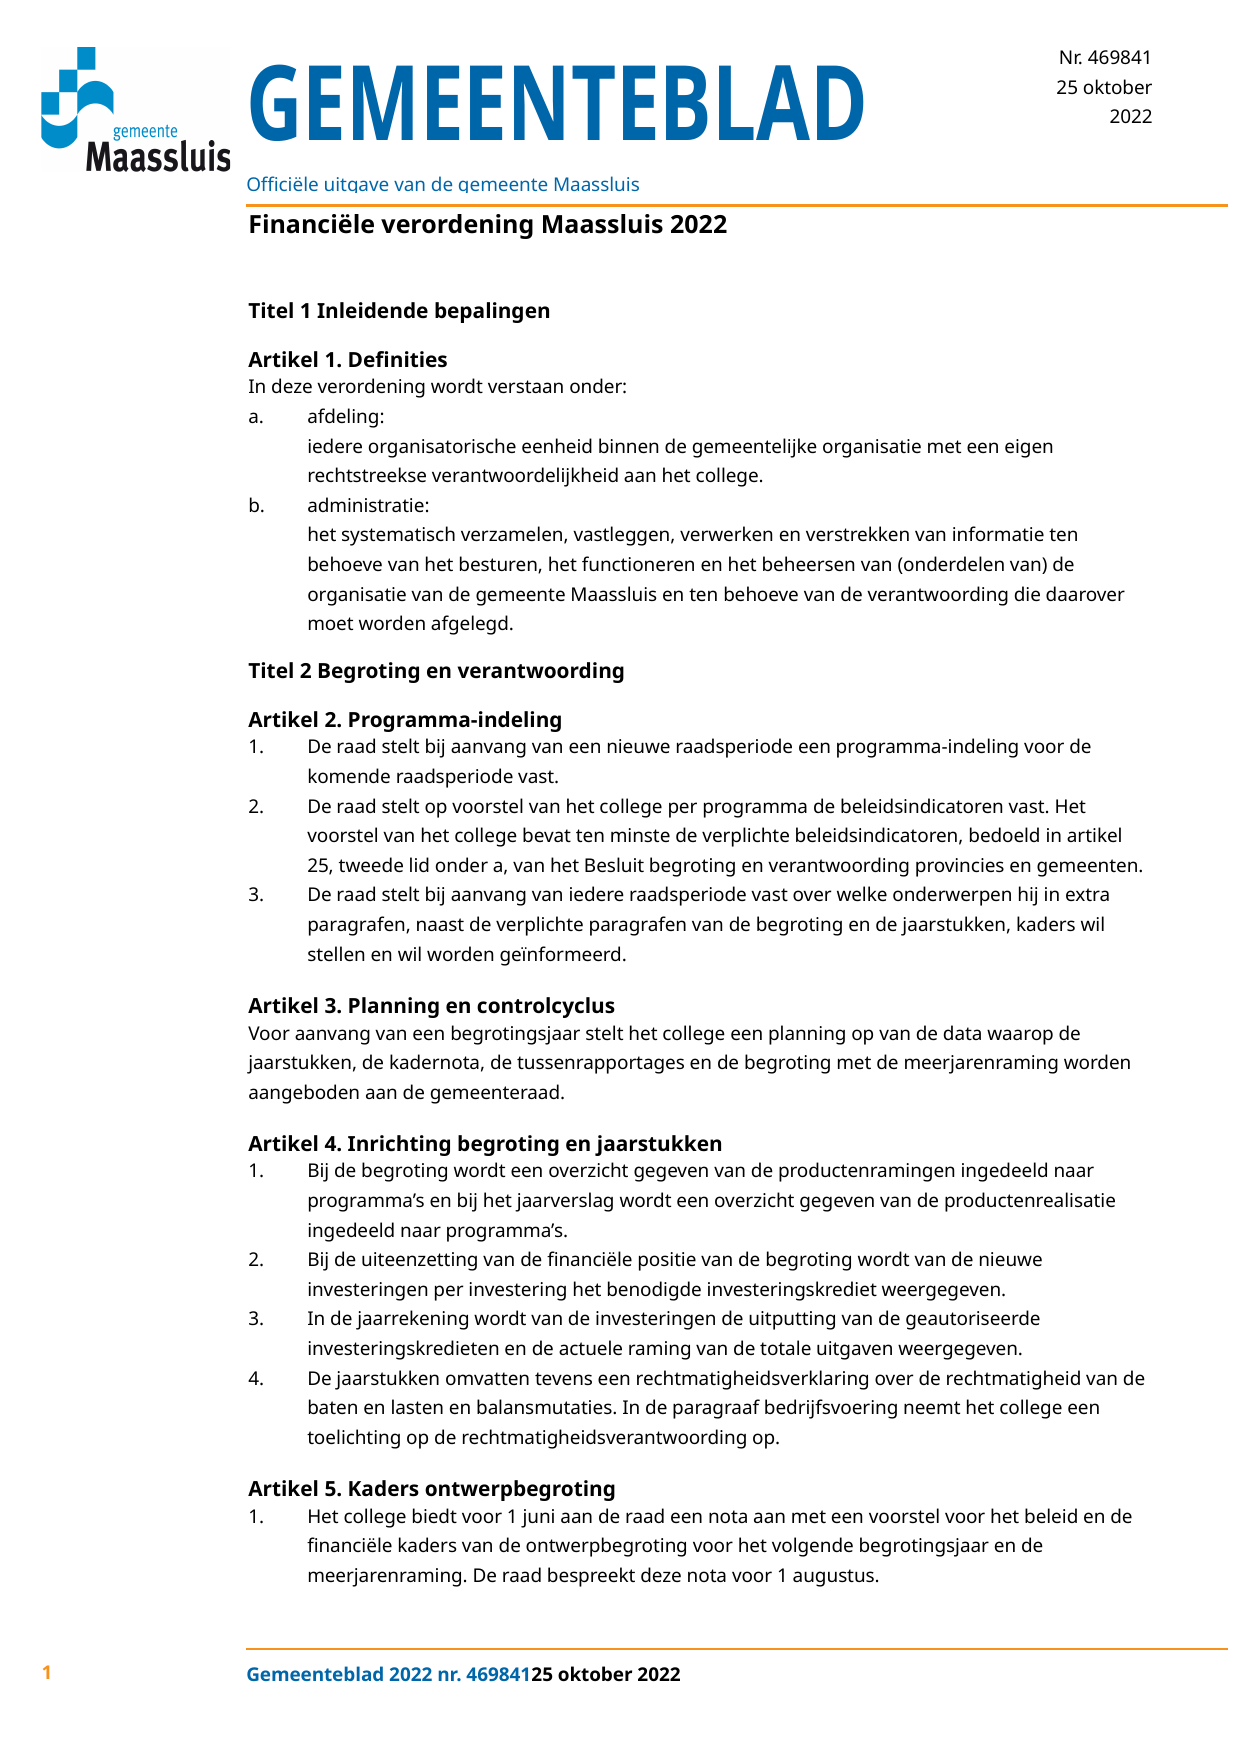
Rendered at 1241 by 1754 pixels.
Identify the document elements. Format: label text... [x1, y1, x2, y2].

list Bij de begroting wordt een overzicht gegeven van de productenramingen ingedeeld naar programma’s en bij het jaarverslag wordt een overzicht gegeven van de productenrealisatie ingedeeld naar programma’s. [248, 1158, 1152, 1243]
text Voor aanvang van een begrotingsjaar stelt het college een planning op van de data waarop de jaarstukken, de kadernota, de tussenrapportages en de begroting met de meerjarenraming worden aangeboden aan de gemeenteraad. [248, 1020, 1152, 1104]
list De raad stelt op voorstel van het college per programma de beleidsindicatoren vast. Het voorstel van het college bevat ten minste de verplichte beleidsindicatoren, bedoeld in artikel 25, tweede lid onder a, van het Besluit begroting en verantwoording provincies en gemeenten. [248, 793, 1152, 878]
text In deze verordening wordt verstaan onder: [248, 374, 1152, 399]
text Artikel 2. Programma-indeling [248, 705, 1152, 734]
text Artikel 1. Definities [248, 345, 1152, 374]
text Artikel 4. Inrichting begroting en jaarstukken [248, 1129, 1152, 1158]
text Artikel 3. Planning en controlcyclus [248, 991, 1152, 1020]
list In de jaarrekening wordt van de investeringen de uitputting van de geautoriseerde investeringskredieten en de actuele raming van de totale uitgaven weergegeven. [248, 1306, 1152, 1361]
list De raad stelt bij aanvang van iedere raadsperiode vast over welke onderwerpen hij in extra paragrafen, naast de verplichte paragrafen van de begroting en de jaarstukken, kaders wil stellen en wil worden geïnformeerd. [248, 882, 1152, 967]
list De raad stelt bij aanvang van een nieuwe raadsperiode een programma-indeling voor de komende raadsperiode vast. [248, 734, 1152, 789]
list afdeling: [248, 403, 1152, 429]
text Titel 1 Inleidende bepalingen [248, 296, 1152, 324]
list Bij de uiteenzetting van de financiële positie van de begroting wordt van de nieuwe investeringen per investering het benodigde investeringskrediet weergegeven. [248, 1246, 1152, 1302]
list De jaarstukken omvatten tevens een rechtmatigheidsverklaring over de rechtmatigheid van de baten en lasten en balansmutaties. In de paragraaf bedrijfsvoering neemt het college een toelichting op de rechtmatigheidsverantwoording op. [248, 1365, 1152, 1450]
list administratie: [248, 492, 1152, 518]
picture [41, 47, 77, 92]
list het systematisch verzamelen, vastleggen, verwerken en verstrekken van informatie ten behoeve van het besturen, het functioneren en het beheersen van (onderdelen van) de organisatie van de gemeente Maassluis en ten behoeve van de verantwoording die daarover moet worden afgelegd. [248, 522, 1152, 636]
text Financiële verordening Maassluis 2022 [248, 207, 1152, 241]
text Artikel 5. Kaders ontwerpbegroting [248, 1474, 1152, 1503]
list Het college biedt voor 1 juni aan de raad een nota aan met een voorstel voor het beleid en de financiële kaders van de ontwerpbegroting voor het volgende begrotingsjaar en de meerjarenraming. De raad bespreekt deze nota voor 1 augustus. [248, 1503, 1152, 1588]
list iedere organisatorische eenheid binnen de gemeentelijke organisatie met een eigen rechtstreekse verantwoordelijkheid aan het college. [248, 433, 1152, 488]
picture [41, 47, 231, 172]
text Titel 2 Begroting en verantwoording [248, 656, 1152, 684]
